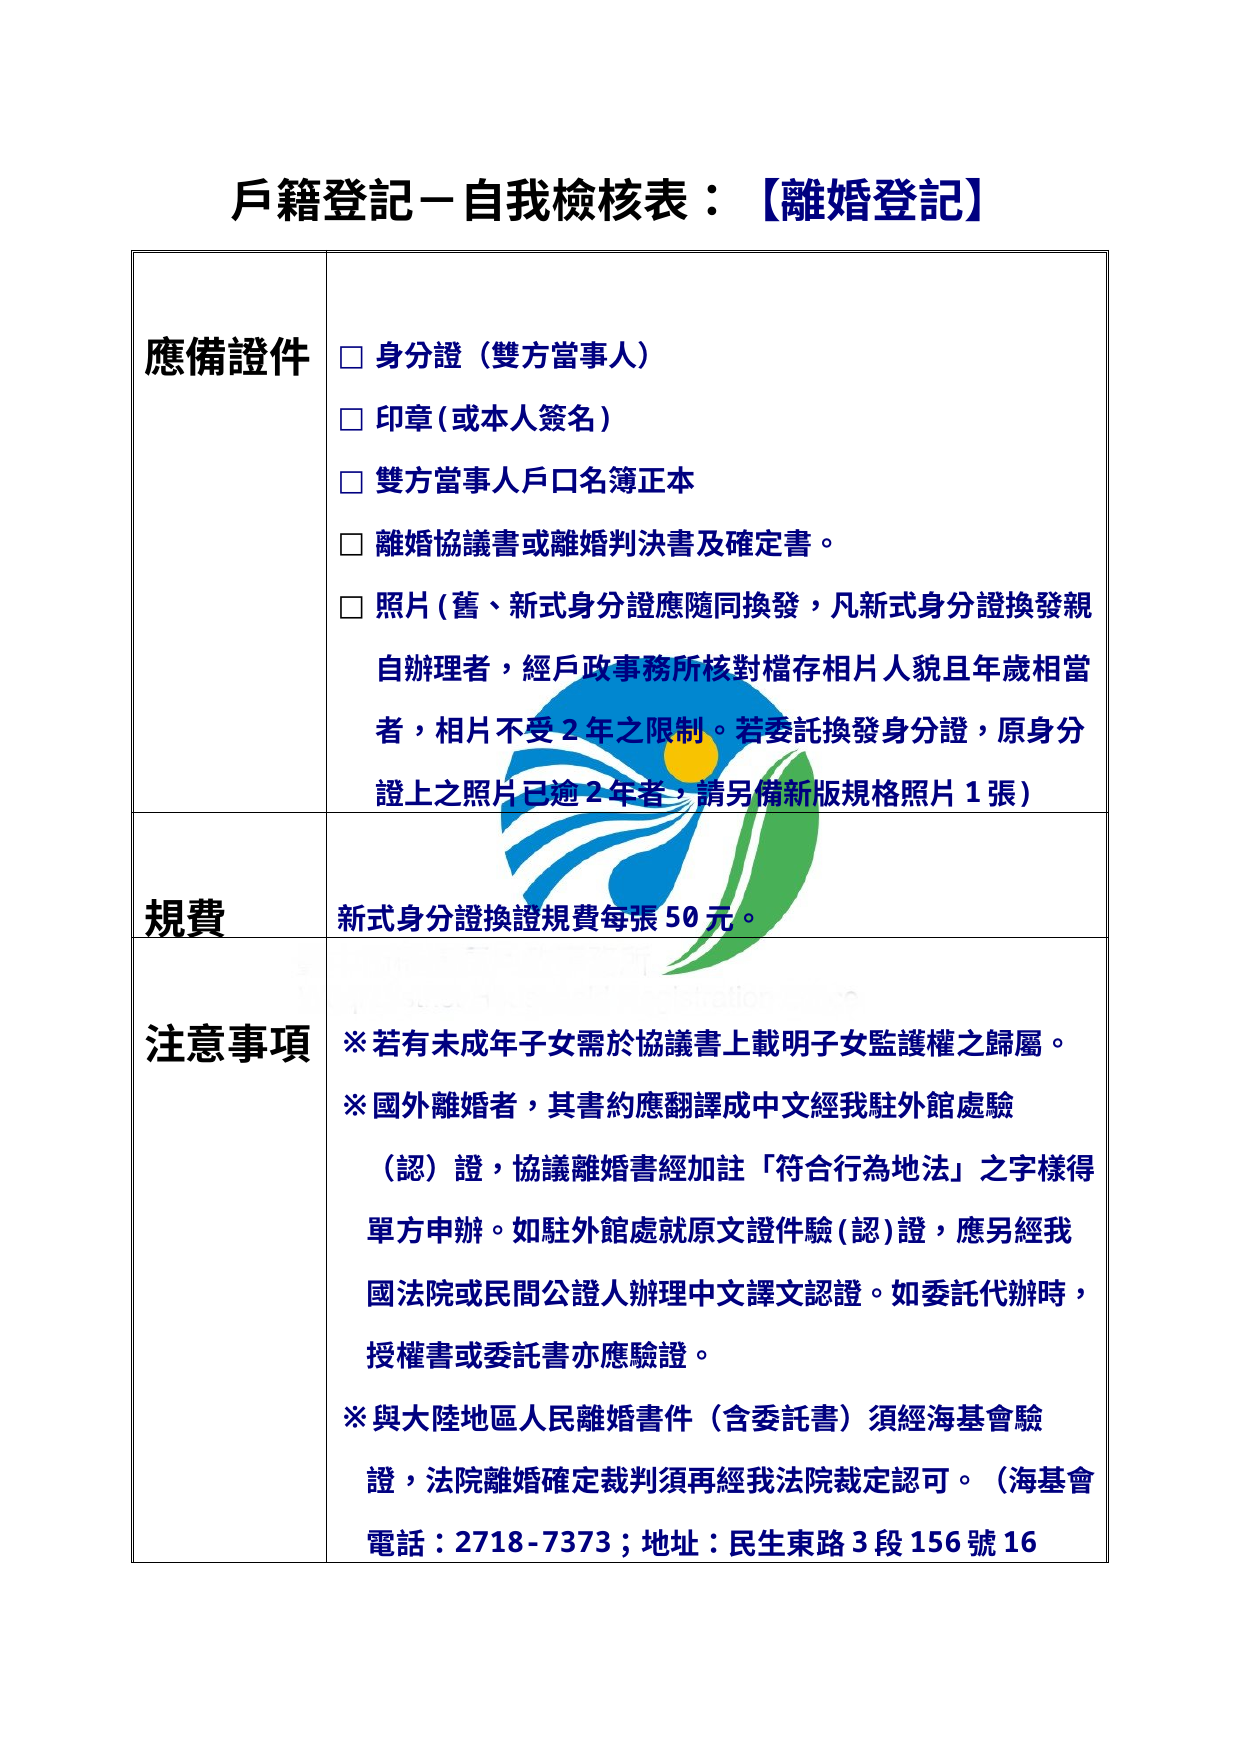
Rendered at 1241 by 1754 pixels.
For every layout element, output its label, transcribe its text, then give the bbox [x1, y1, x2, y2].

table_header 應備證件 [134, 253, 326, 326]
text 戶籍登記－自我檢核表：【離婚登記】 [71, 125, 1169, 250]
table_header 身分證（雙方當事人） 印章(或本人簽名) 雙方當事人戶口名簿正本 離婚協議書或離婚判決書及確定書。 照片(舊、新式身分證應隨同換發，凡新式身分證換發親自辦理者，經戶政事務所核對檔存相片人貌且年歲相當者，相片不受2年之限制。若委託換發身分證，原身分證上之照片已逾2年者，請另備新版規格照片1張) [327, 253, 1106, 326]
table_cell 注意事項 [134, 1424, 326, 1562]
table_cell ※若有未成年子女需於協議書上載明子女監護權之歸屬。 ※國外離婚者，其書約應翻譯成中文經我駐外館處驗（認）證，協議離婚書經加註「符合行為地法」之字樣得單方申辦。如駐外館處就原文證件驗(認)證，應另經我國法院或民間公證人辦理中文譯文認證。如委託代辦時，授權書或委託書亦應驗證。 ※與大陸地區人民離婚書件（含委託書）須經海基會驗證，法院離婚確定裁判須再經我法院裁定認可。（海基會電話：2718-7373；地址：民生東路3段156號16樓）。 ※本檢查表僅供一般登記狀況之離婚登記時，提供快速檢查應備文件是否齊全使用，倘有其他特殊情形，請逕電洽本所諮詢。 [327, 1424, 1106, 1562]
